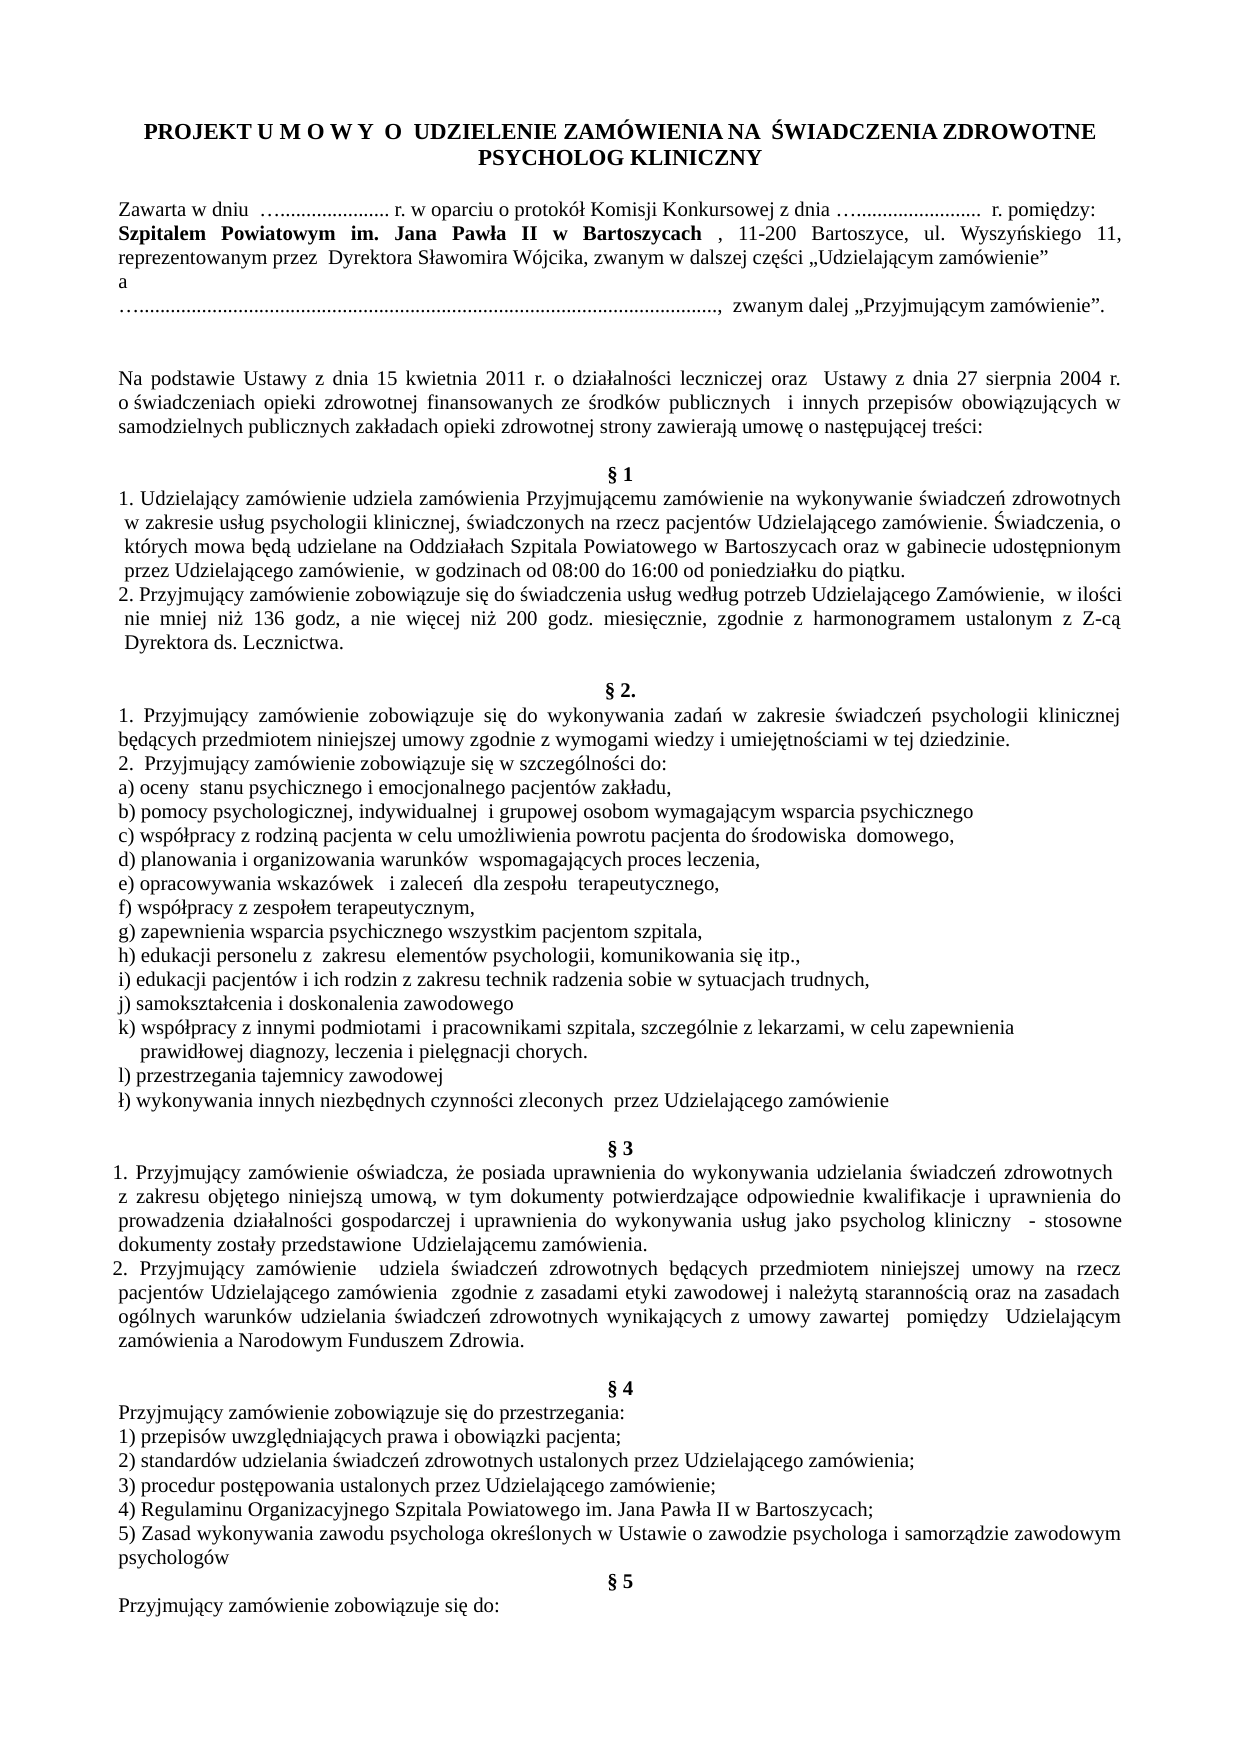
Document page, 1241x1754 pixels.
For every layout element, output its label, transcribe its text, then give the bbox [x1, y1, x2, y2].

text Szpitalem Powiatowym im. Jana Pawła II w Bartoszycach , 11-200 Bartoszyce, ul. Wyszyńskiego 11, reprezentowanym przez Dyrektora Sławomira Wójcika, zwanym w dalszej części „Udzielającym zamówienie” [118, 221, 1122, 269]
text f) współpracy z zespołem terapeutycznym, [118, 895, 1122, 919]
text 2. Przyjmujący zamówienie zobowiązuje się do świadczenia usług według potrzeb Udzielającego Zamówienie, w ilości nie mniej niż 136 godz, a nie więcej niż 200 godz. miesięcznie, zgodnie z harmonogramem ustalonym z Z-cą Dyrektora ds. Lecznictwa. [118, 582, 1122, 654]
text g) zapewnienia wsparcia psychicznego wszystkim pacjentom szpitala, [118, 919, 1122, 943]
text Przyjmujący zamówienie zobowiązuje się do: [118, 1593, 1122, 1617]
text k) współpracy z innymi podmiotami i pracownikami szpitala, szczególnie z lekarzami, w celu zapewnienia prawidłowej diagnozy, leczenia i pielęgnacji chorych. [118, 1015, 1122, 1063]
text b) pomocy psychologicznej, indywidualnej i grupowej osobom wymagającym wsparcia psychicznego [118, 799, 1122, 823]
text a [118, 269, 1122, 293]
text § 2. [118, 678, 1122, 702]
text …..............................................................................................................., zwanym dalej „Przyjmującym zamówienie”. [118, 293, 1122, 317]
text PROJEKT U M O W Y O UDZIELENIE ZAMÓWIENIA NA ŚWIADCZENIA ZDROWOTNE [118, 118, 1122, 144]
text Na podstawie Ustawy z dnia 15 kwietnia 2011 r. o działalności leczniczej oraz Ustawy z dnia 27 sierpnia 2004 r. o świadczeniach opieki zdrowotnej finansowanych ze środków publicznych i innych przepisów obowiązujących w samodzielnych publicznych zakładach opieki zdrowotnej strony zawierają umowę o następującej treści: [118, 366, 1122, 438]
text h) edukacji personelu z zakresu elementów psychologii, komunikowania się itp., [118, 943, 1122, 967]
text i) edukacji pacjentów i ich rodzin z zakresu technik radzenia sobie w sytuacjach trudnych, [118, 967, 1122, 991]
text § 4 [118, 1376, 1122, 1400]
text ł) wykonywania innych niezbędnych czynności zleconych przez Udzielającego zamówienie [118, 1087, 1122, 1112]
text 3) procedur postępowania ustalonych przez Udzielającego zamówienie; [118, 1472, 1122, 1497]
text 5) Zasad wykonywania zawodu psychologa określonych w Ustawie o zawodzie psychologa i samorządzie zawodowym psychologów [118, 1521, 1122, 1569]
text 1) przepisów uwzględniających prawa i obowiązki pacjenta; [118, 1424, 1122, 1448]
text d) planowania i organizowania warunków wspomagających proces leczenia, [118, 847, 1122, 871]
text § 5 [118, 1569, 1122, 1593]
text c) współpracy z rodziną pacjenta w celu umożliwienia powrotu pacjenta do środowiska domowego, [118, 823, 1122, 847]
text PSYCHOLOG KLINICZNY [118, 144, 1122, 171]
text Zawarta w dniu …..................... r. w oparciu o protokół Komisji Konkursowej z dnia …........................ r. pomiędzy: [118, 197, 1122, 221]
text Przyjmujący zamówienie zobowiązuje się do przestrzegania: [118, 1400, 1122, 1424]
text e) opracowywania wskazówek i zaleceń dla zespołu terapeutycznego, [118, 871, 1122, 895]
text j) samokształcenia i doskonalenia zawodowego [118, 991, 1122, 1015]
text § 3 [118, 1136, 1122, 1160]
text 1. Przyjmujący zamówienie oświadcza, że posiada uprawnienia do wykonywania udzielania świadczeń zdrowotnych z zakresu objętego niniejszą umową, w tym dokumenty potwierdzające odpowiednie kwalifikacje i uprawnienia do prowadzenia działalności gospodarczej i uprawnienia do wykonywania usług jako psycholog kliniczny - stosowne dokumenty zostały przedstawione Udzielającemu zamówienia. [112, 1160, 1122, 1256]
text l) przestrzegania tajemnicy zawodowej [118, 1063, 1122, 1087]
text 2. Przyjmujący zamówienie zobowiązuje się w szczególności do: [118, 751, 1122, 775]
text a) oceny stanu psychicznego i emocjonalnego pacjentów zakładu, [118, 775, 1122, 799]
text 1. Udzielający zamówienie udziela zamówienia Przyjmującemu zamówienie na wykonywanie świadczeń zdrowotnych w zakresie usług psychologii klinicznej, świadczonych na rzecz pacjentów Udzielającego zamówienie. Świadczenia, o których mowa będą udzielane na Oddziałach Szpitala Powiatowego w Bartoszycach oraz w gabinecie udostępnionym przez Udzielającego zamówienie, w godzinach od 08:00 do 16:00 od poniedziałku do piątku. [118, 486, 1122, 582]
text 1. Przyjmujący zamówienie zobowiązuje się do wykonywania zadań w zakresie świadczeń psychologii klinicznej będących przedmiotem niniejszej umowy zgodnie z wymogami wiedzy i umiejętnościami w tej dziedzinie. [118, 702, 1122, 751]
text § 1 [118, 462, 1122, 486]
text 2) standardów udzielania świadczeń zdrowotnych ustalonych przez Udzielającego zamówienia; [118, 1448, 1122, 1472]
text 4) Regulaminu Organizacyjnego Szpitala Powiatowego im. Jana Pawła II w Bartoszycach; [118, 1497, 1122, 1521]
text 2. Przyjmujący zamówienie udziela świadczeń zdrowotnych będących przedmiotem niniejszej umowy na rzecz pacjentów Udzielającego zamówienia zgodnie z zasadami etyki zawodowej i należytą starannością oraz na zasadach ogólnych warunków udzielania świadczeń zdrowotnych wynikających z umowy zawartej pomiędzy Udzielającym zamówienia a Narodowym Funduszem Zdrowia. [112, 1256, 1122, 1352]
